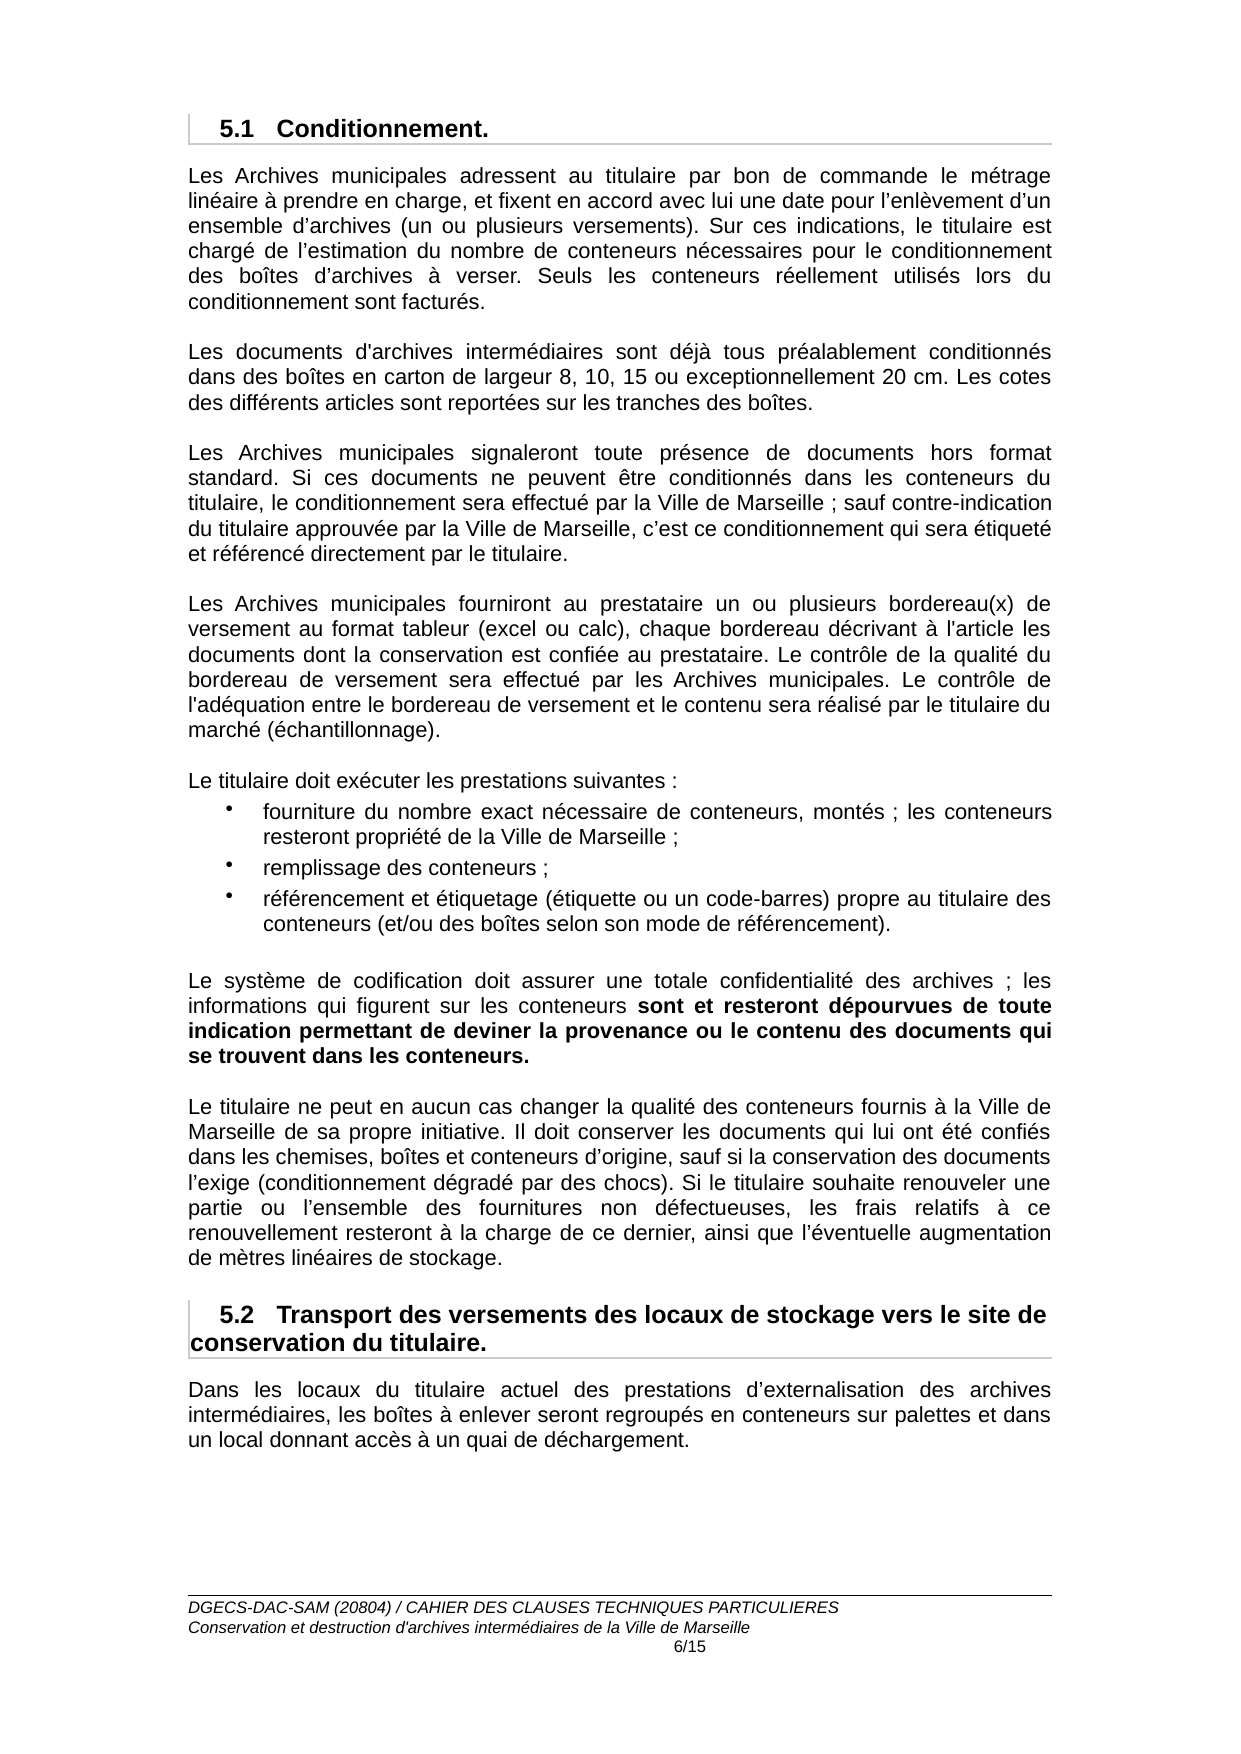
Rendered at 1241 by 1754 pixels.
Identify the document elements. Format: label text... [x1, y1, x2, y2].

text Les documents d'archives intermédiaires sont déjà tous préalablement conditionnés dans des boîtes en carton de largeur 8, 10, 15 ou exceptionnellement 20 cm. Les cotes des différents articles sont reportées sur les tranches des boîtes. [188, 339, 1052, 414]
text Les Archives municipales signaleront toute présence de documents hors format standard. Si ces documents ne peuvent être conditionnés dans les conteneurs du titulaire, le conditionnement sera effectué par la Ville de Marseille ; sauf contre-indication du titulaire approuvée par la Ville de Marseille, c’est ce conditionnement qui sera étiqueté et référencé directement par le titulaire. [188, 440, 1052, 566]
text Les Archives municipales adressent au titulaire par bon de commande le métrage linéaire à prendre en charge, et fixent en accord avec lui une date pour l’enlèvement d’un ensemble d’archives (un ou plusieurs versements). Sur ces indications, le titulaire est chargé de l’estimation du nombre de conteneurs nécessaires pour le conditionnement des boîtes d’archives à verser. Seuls les conteneurs réellement utilisés lors du conditionnement sont facturés. [188, 162, 1052, 314]
text Le titulaire doit exécuter les prestations suivantes : [188, 767, 1052, 793]
list référencement et étiquetage (étiquette ou un code-barres) propre au titulaire des conteneurs (et/ou des boîtes selon son mode de référencement). [225, 886, 1052, 937]
text Le titulaire ne peut en aucun cas changer la qualité des conteneurs fournis à la Ville de Marseille de sa propre initiative. Il doit conserver les documents qui lui ont été confiés dans les chemises, boîtes et conteneurs d’origine, sauf si la conservation des documents l’exige (conditionnement dégradé par des chocs). Si le titulaire souhaite renouveler une partie ou l’ensemble des fournitures non défectueuses, les frais relatifs à ce renouvellement resteront à la charge de ce dernier, ainsi que l’éventuelle augmentation de mètres linéaires de stockage. [188, 1094, 1052, 1270]
subtitle Transport des versements des locaux de stockage vers le site de conservation du titulaire. [190, 1300, 1052, 1357]
text Dans les locaux du titulaire actuel des prestations d’externalisation des archives intermédiaires, les boîtes à enlever seront regroupés en conteneurs sur palettes et dans un local donnant accès à un quai de déchargement. [188, 1377, 1052, 1453]
list fourniture du nombre exact nécessaire de conteneurs, montés ; les conteneurs resteront propriété de la Ville de Marseille ; [225, 799, 1052, 849]
subtitle Conditionnement. [190, 114, 1052, 143]
text Le système de codification doit assurer une totale confidentialité des archives ; les informations qui figurent sur les conteneurs sont et resteront dépourvues de toute indication permettant de deviner la provenance ou le contenu des documents qui se trouvent dans les conteneurs. [188, 968, 1052, 1068]
text Les Archives municipales fourniront au prestataire un ou plusieurs bordereau(x) de versement au format tableur (excel ou calc), chaque bordereau décrivant à l'article les documents dont la conservation est confiée au prestataire. Le contrôle de la qualité du bordereau de versement sera effectué par les Archives municipales. Le contrôle de l'adéquation entre le bordereau de versement et le contenu sera réalisé par le titulaire du marché (échantillonnage). [188, 591, 1052, 742]
list remplissage des conteneurs ; [225, 855, 1052, 880]
